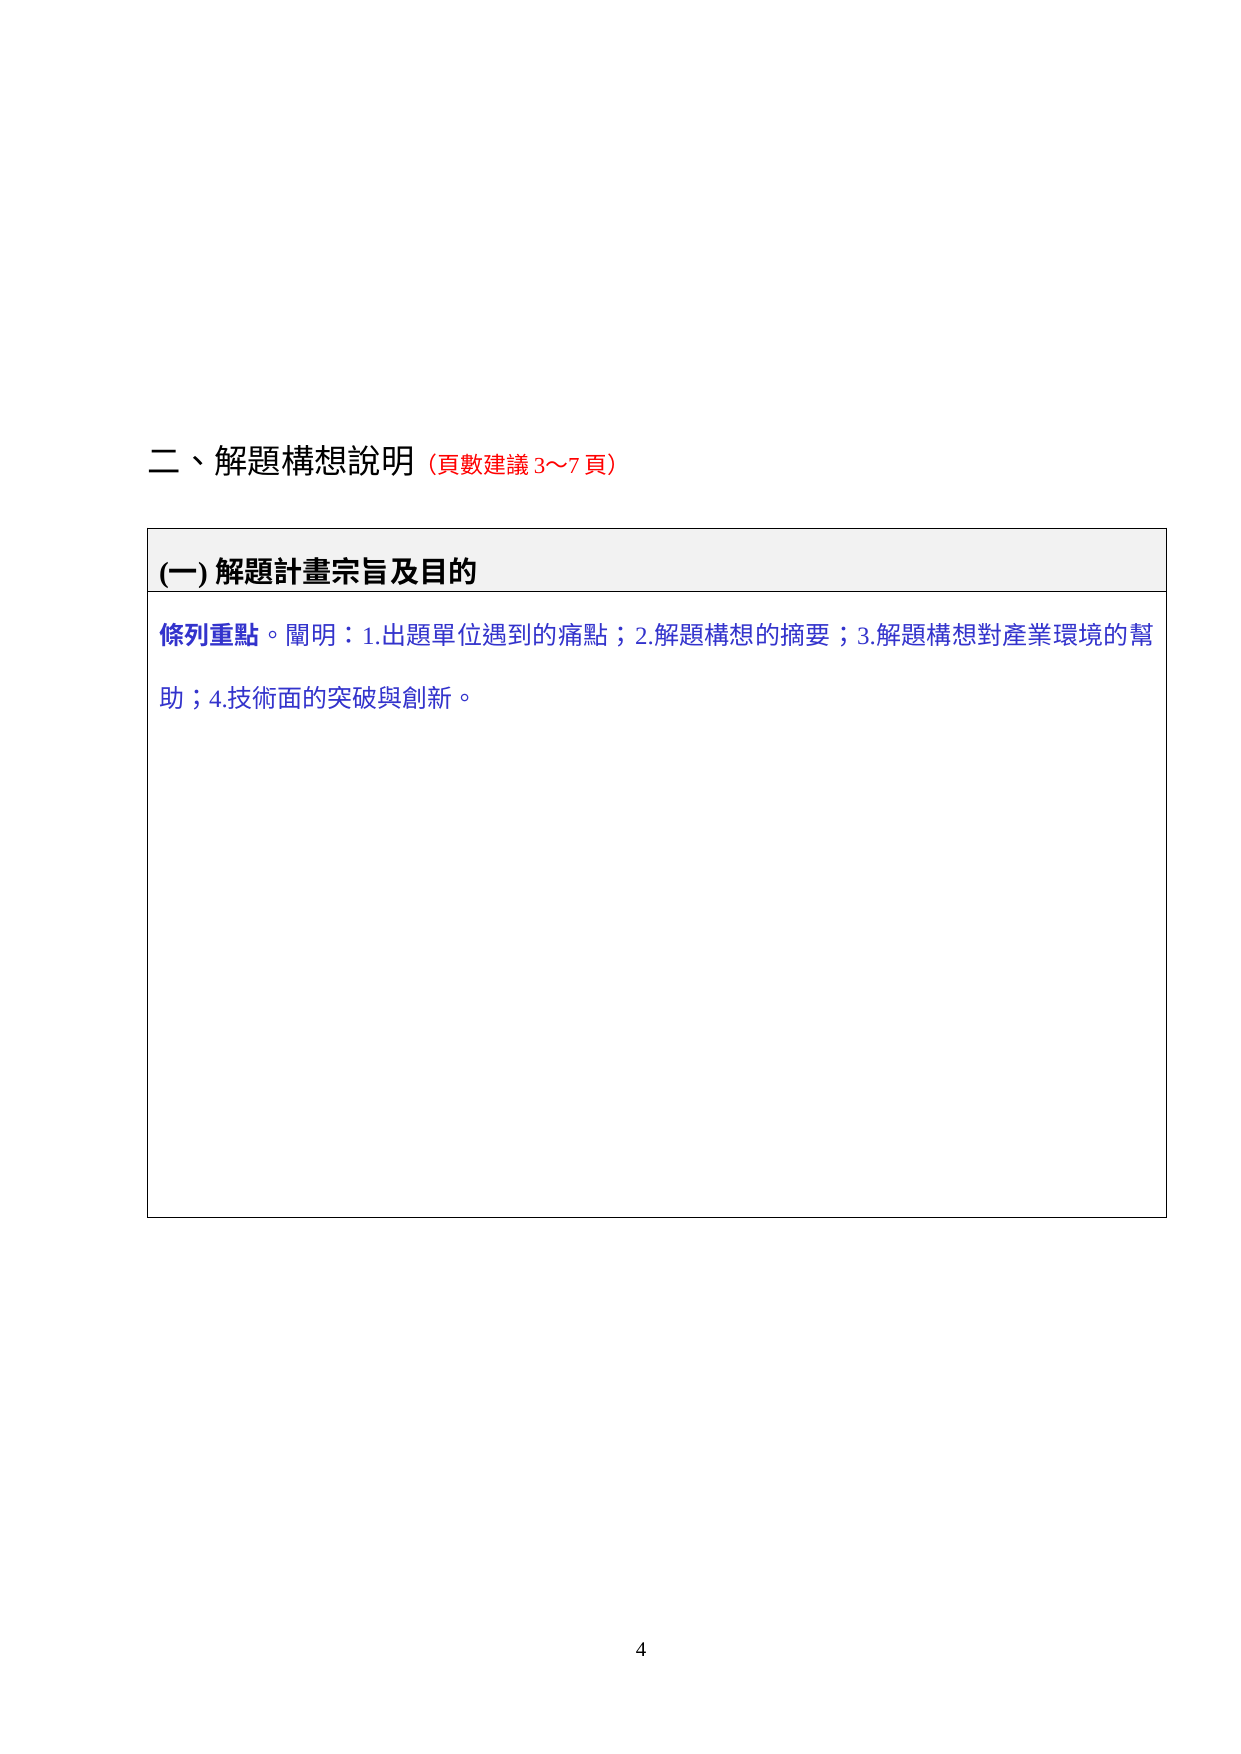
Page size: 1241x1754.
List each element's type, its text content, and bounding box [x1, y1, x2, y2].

table_cell 條列重點。闡明：1.出題單位遇到的痛點；2.解題構想的摘要；3.解題構想對產業環境的幫助；4.技術面的突破與創新。 [148, 592, 1166, 1217]
table_header (一) 解題計畫宗旨及目的 [148, 529, 1166, 591]
text 二、解題構想說明（頁數建議3～7頁） [148, 435, 1134, 483]
